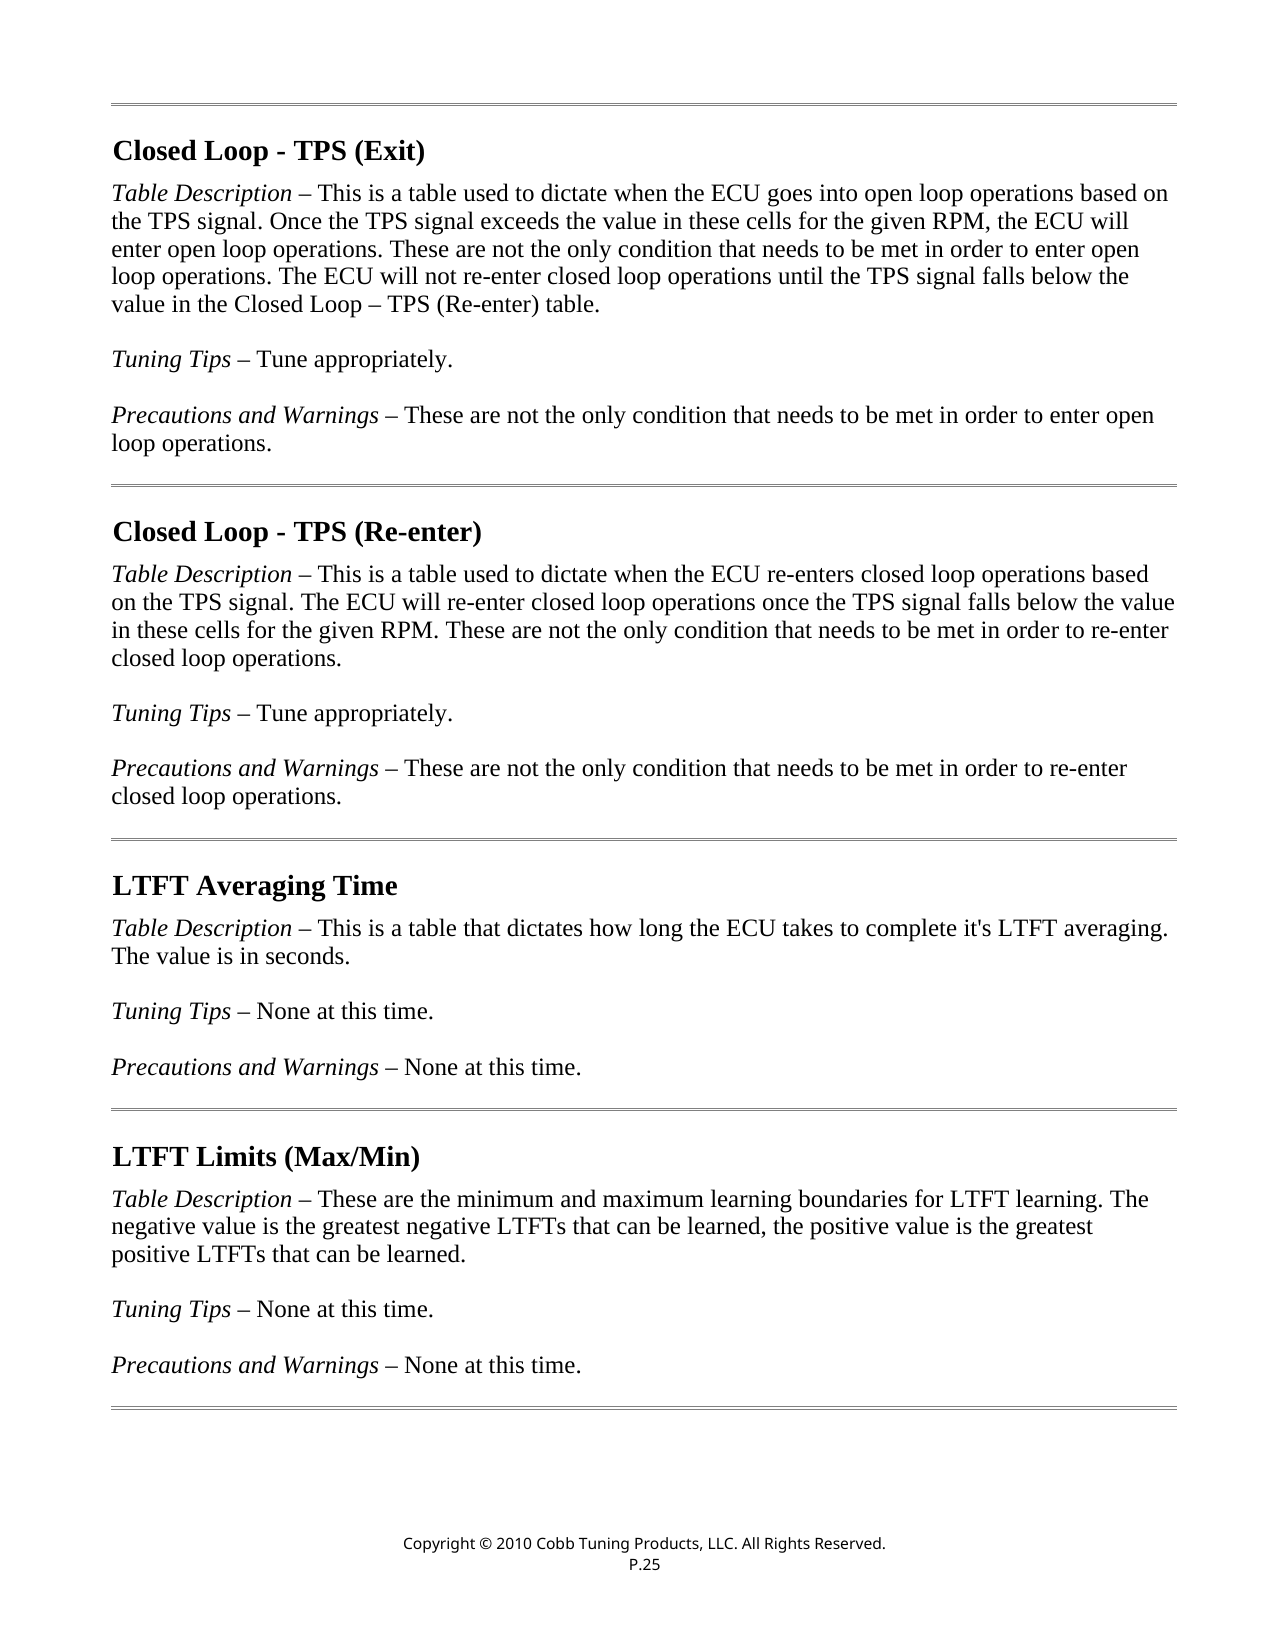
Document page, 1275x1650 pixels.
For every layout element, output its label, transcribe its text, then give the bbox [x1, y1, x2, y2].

text Tuning Tips – Tune appropriately. [111, 699, 1177, 727]
subtitle Closed Loop - TPS (Re-enter) [112, 516, 1177, 548]
subtitle LTFT Averaging Time [112, 869, 1177, 902]
subtitle LTFT Limits (Max/Min) [112, 1140, 1177, 1172]
text Precautions and Warnings – These are not the only condition that needs to be met in order to enter open loop operations. [111, 401, 1177, 456]
text Precautions and Warnings – None at this time. [111, 1053, 1177, 1081]
subtitle Closed Loop - TPS (Exit) [112, 134, 1177, 167]
text Table Description – This is a table used to dictate when the ECU goes into open loop operations based on the TPS signal. Once the TPS signal exceeds the value in these cells for the given RPM, the ECU will enter open loop operations. These are not the only condition that needs to be met in order to enter open loop operations. The ECU will not re-enter closed loop operations until the TPS signal falls below the value in the Closed Loop – TPS (Re-enter) table. [111, 179, 1177, 318]
text Table Description – These are the minimum and maximum learning boundaries for LTFT learning. The negative value is the greatest negative LTFTs that can be learned, the positive value is the greatest positive LTFTs that can be learned. [111, 1185, 1177, 1268]
text Table Description – This is a table that dictates how long the ECU takes to complete it's LTFT averaging. The value is in seconds. [111, 914, 1177, 970]
text Tuning Tips – None at this time. [111, 1296, 1177, 1323]
text Table Description – This is a table used to dictate when the ECU re-enters closed loop operations based on the TPS signal. The ECU will re-enter closed loop operations once the TPS signal falls below the value in these cells for the given RPM. These are not the only condition that needs to be met in order to re-enter closed loop operations. [111, 561, 1177, 671]
text Tuning Tips – Tune appropriately. [111, 346, 1177, 373]
text Tuning Tips – None at this time. [111, 997, 1177, 1025]
text Precautions and Warnings – None at this time. [111, 1351, 1177, 1379]
text Precautions and Warnings – These are not the only condition that needs to be met in order to re-enter closed loop operations. [111, 754, 1177, 810]
